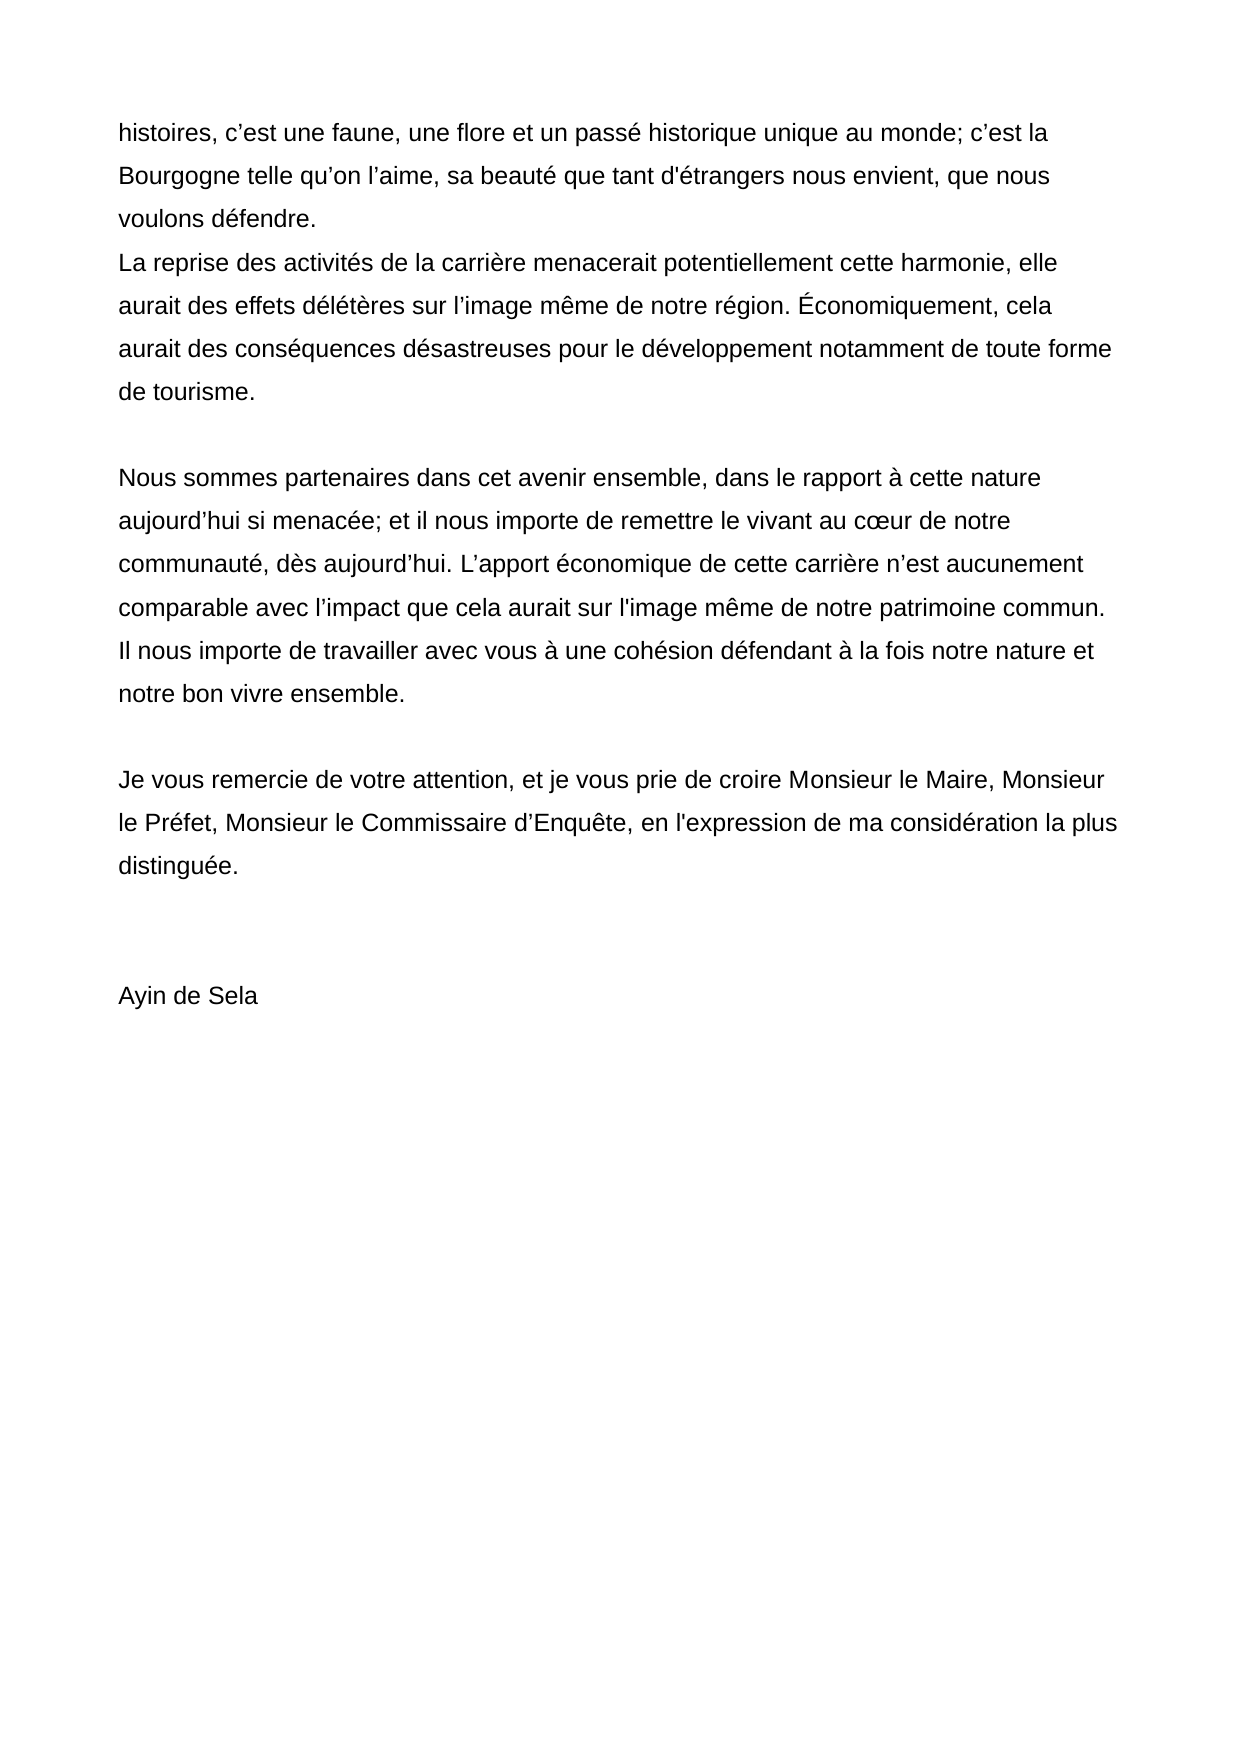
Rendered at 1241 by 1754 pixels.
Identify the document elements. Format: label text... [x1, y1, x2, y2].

text histoires, c’est une faune, une flore et un passé historique unique au monde; c’est la Bourgogne telle qu’on l’aime, sa beauté que tant d'étrangers nous envient, que nous voulons défendre. [118, 118, 1122, 233]
text La reprise des activités de la carrière menacerait potentiellement cette harmonie, elle aurait des effets délétères sur l’image même de notre région. Économiquement, cela aurait des conséquences désastreuses pour le développement notamment de toute forme de tourisme. [118, 247, 1122, 406]
text Je vous remercie de votre attention, et je vous prie de croire Monsieur le Maire, Monsieur le Préfet, Monsieur le Commissaire d’Enquête, en l'expression de ma considération la plus distinguée. [118, 722, 1122, 880]
text Nous sommes partenaires dans cet avenir ensemble, dans le rapport à cette nature aujourd’hui si menacée; et il nous importe de remettre le vivant au cœur de notre communauté, dès aujourd’hui. L’apport économique de cette carrière n’est aucunement comparable avec l’impact que cela aurait sur l'image même de notre patrimoine commun. Il nous importe de travailler avec vous à une cohésion défendant à la fois notre nature et notre bon vivre ensemble. [118, 420, 1122, 707]
text Ayin de Sela [118, 981, 1122, 1009]
